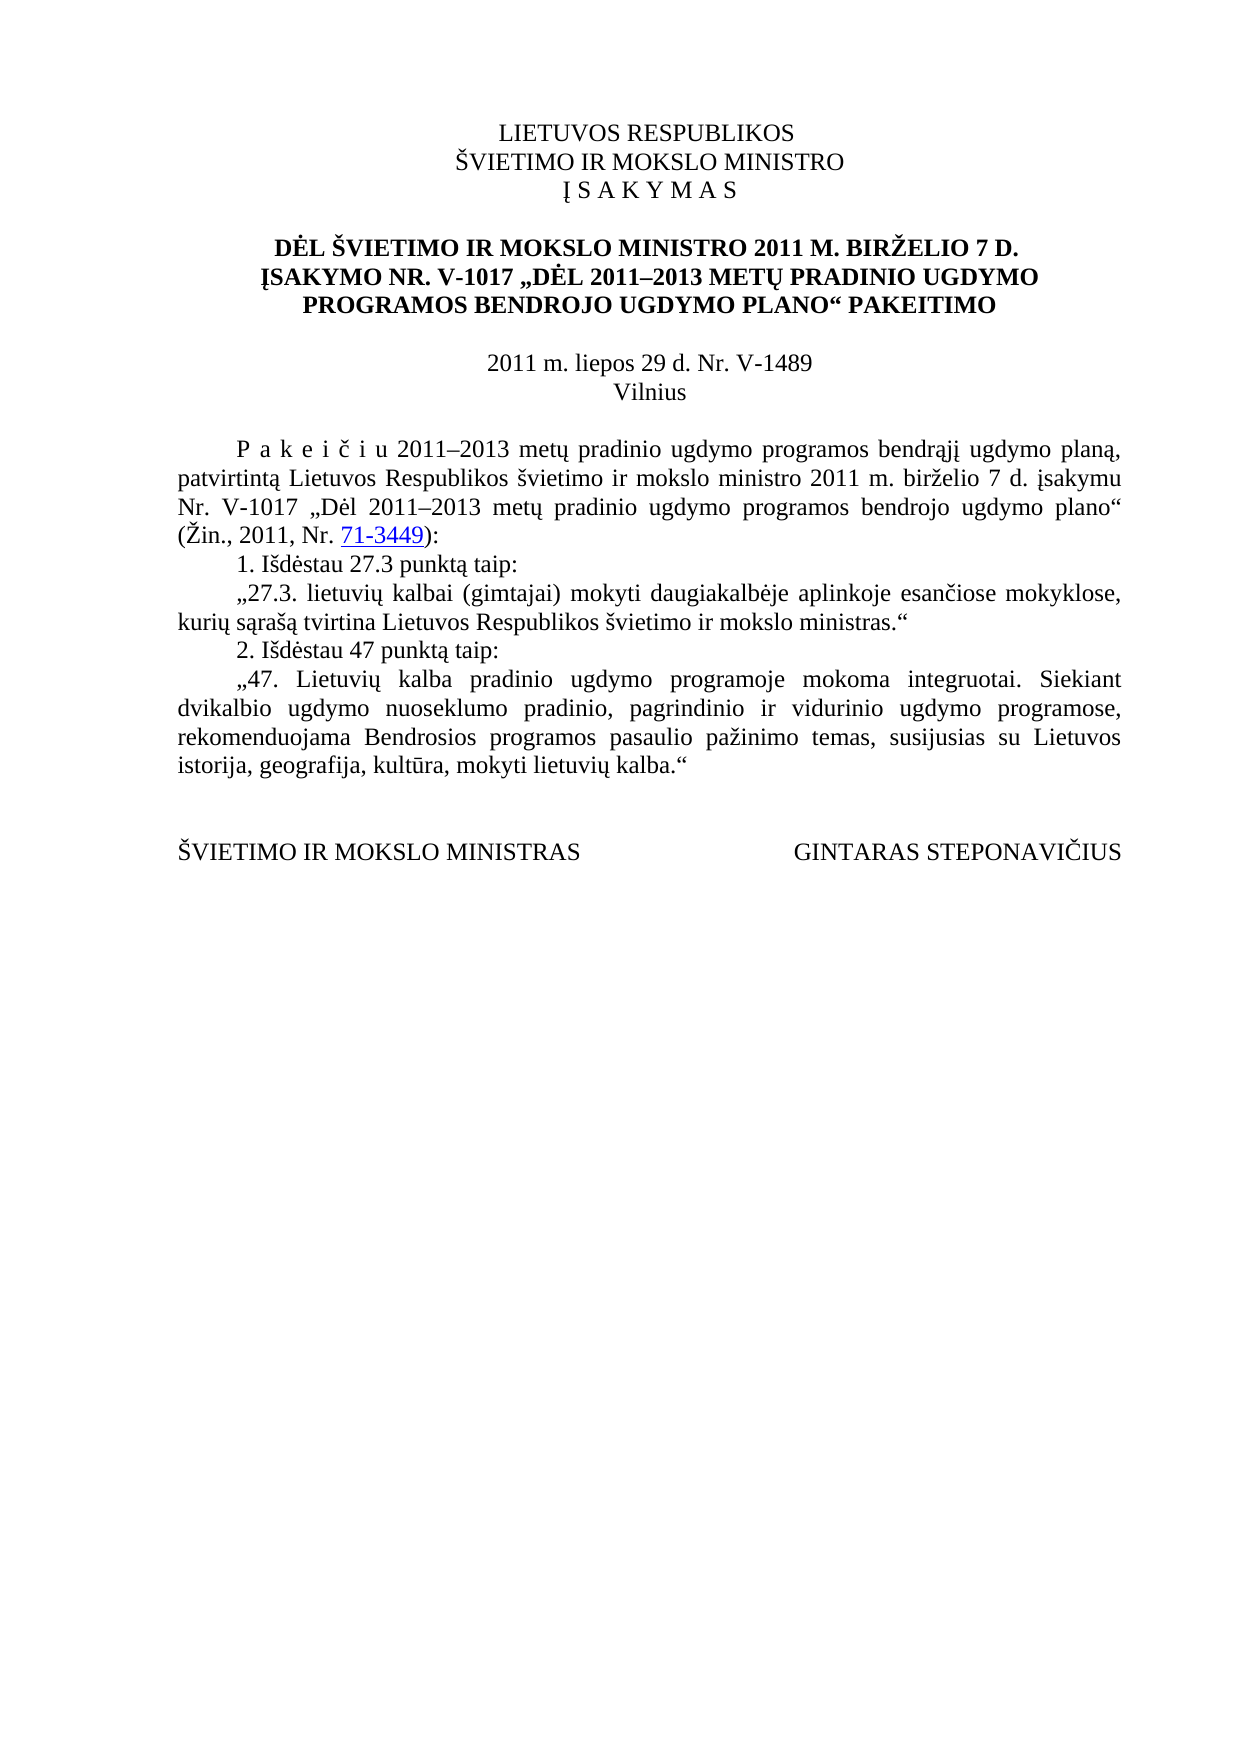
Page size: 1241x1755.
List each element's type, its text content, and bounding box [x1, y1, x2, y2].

text „27.3. lietuvių kalbai (gimtajai) mokyti daugiakalbėje aplinkoje esančiose mokyklose, kurių sąrašą tvirtina Lietuvos Respublikos švietimo ir mokslo ministras.“ [177, 578, 1122, 636]
text DĖL ŠVIETIMO IR MOKSLO MINISTRO 2011 m. BIRŽELIO 7 d. [177, 233, 1122, 262]
text ŠVIETIMO IR MOKSLO MINISTRO [177, 147, 1122, 176]
text Švietimo ir mokslo ministras Gintaras Steponavičius [177, 837, 1122, 866]
text Į S A K Y M A S [177, 176, 1122, 204]
text 1. Išdėstau 27.3 punktą taip: [177, 549, 1122, 578]
text 2011 m. liepos 29 d. Nr. V-1489 [177, 348, 1122, 377]
text P a k e i č i u 2011–2013 metų pradinio ugdymo programos bendrąjį ugdymo planą, patvirtintą Lietuvos Respublikos švietimo ir mokslo ministro 2011 m. birželio 7 d. įsakymu Nr. V-1017 „Dėl 2011–2013 metų pradinio ugdymo programos bendrojo ugdymo plano“ (Žin., 2011, Nr. 71-3449): [177, 434, 1122, 549]
text 2. Išdėstau 47 punktą taip: [177, 636, 1122, 664]
text LIETUVOS RESPUBLIKOS [177, 118, 1122, 147]
text Vilnius [177, 377, 1122, 406]
text „47. Lietuvių kalba pradinio ugdymo programoje mokoma integruotai. Siekiant dvikalbio ugdymo nuoseklumo pradinio, pagrindinio ir vidurinio ugdymo programose, rekomenduojama Bendrosios programos pasaulio pažinimo temas, susijusias su Lietuvos istorija, geografija, kultūra, mokyti lietuvių kalba.“ [177, 664, 1122, 779]
text ĮSAKYMO NR. V-1017 „DĖL 2011–2013 METŲ PRADINIO UGDYMO PROGRAMOS BENDROJO UGDYMO PLANO“ PAKEITIMO [177, 262, 1122, 319]
